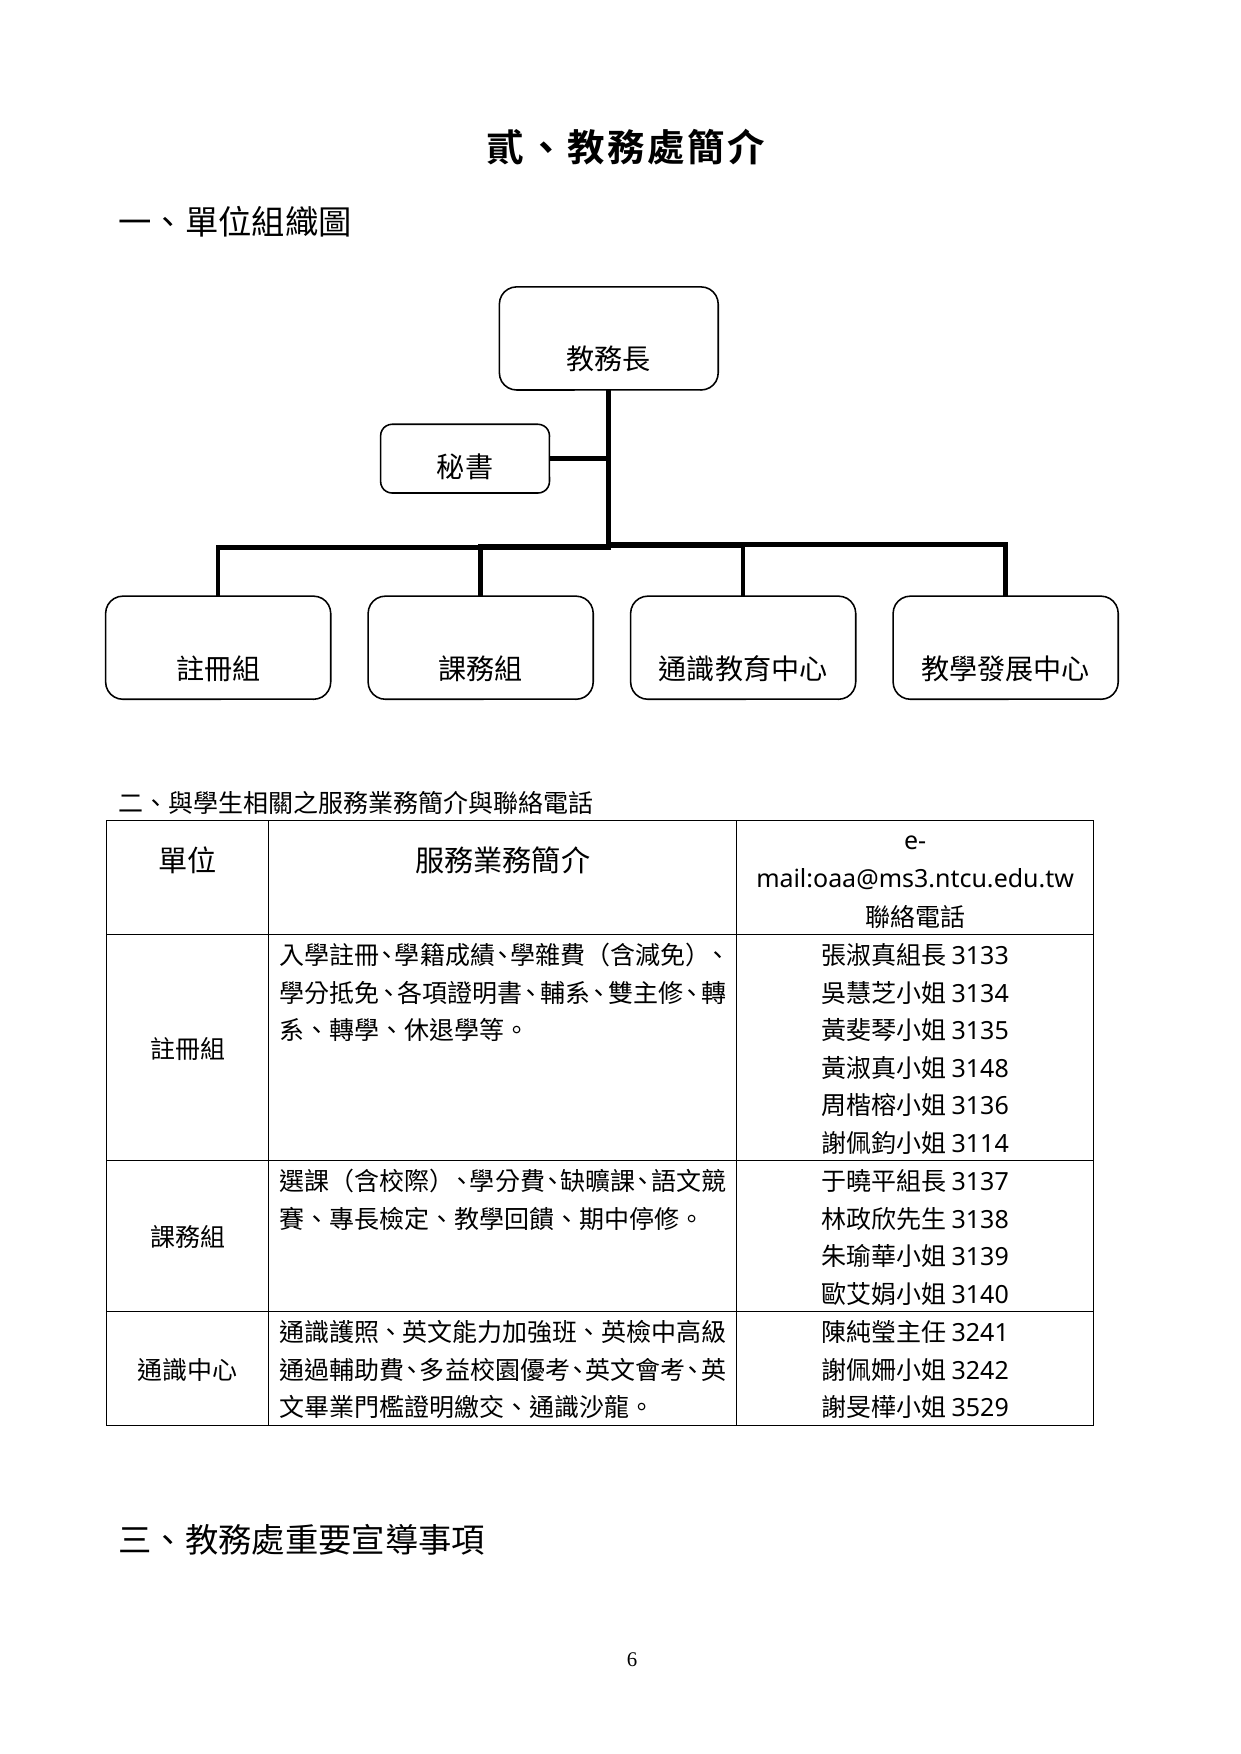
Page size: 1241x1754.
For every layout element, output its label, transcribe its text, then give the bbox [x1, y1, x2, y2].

text 三、教務處重要宣導事項 [118, 1501, 1134, 1576]
table_cell 通識中心 [107, 1312, 268, 1424]
table_cell 通識護照、英文能力加強班、英檢中高級通過輔助費、多益校園優考、英文會考、英文畢業門檻證明繳交、通識沙龍。 [269, 1312, 736, 1424]
text 貳、教務處簡介 [118, 108, 1134, 183]
table_header e-mail:oaa@ms3.ntcu.edu.tw 聯絡電話 [737, 821, 1093, 934]
table_cell 課務組 [107, 1161, 268, 1311]
table_cell 陳純瑩主任3241 謝佩姍小姐3242 謝旻樺小姐3529 [737, 1312, 1093, 1424]
table_header 單位 [107, 821, 268, 934]
table_header 服務業務簡介 [269, 821, 736, 934]
table_cell 註冊組 [107, 935, 268, 1160]
table_cell 于曉平組長3137 林政欣先生3138 朱瑜華小姐3139 歐艾娟小姐3140 [737, 1161, 1093, 1311]
table_cell 張淑真組長3133 吳慧芝小姐3134 黃斐琴小姐3135 黃淑真小姐3148 周楷榕小姐3136 謝佩鈞小姐3114 [737, 935, 1093, 1160]
text 二、與學生相關之服務業務簡介與聯絡電話 [118, 783, 1134, 820]
table_cell 入學註冊、學籍成績、學雜費（含減免）、學分抵免、各項證明書、輔系、雙主修、轉系、轉學、休退學等。 [269, 935, 736, 1160]
text 一、單位組織圖 [118, 183, 1134, 258]
table_cell 選課（含校際）、學分費、缺曠課、語文競賽、專長檢定、教學回饋、期中停修。 [269, 1161, 736, 1311]
